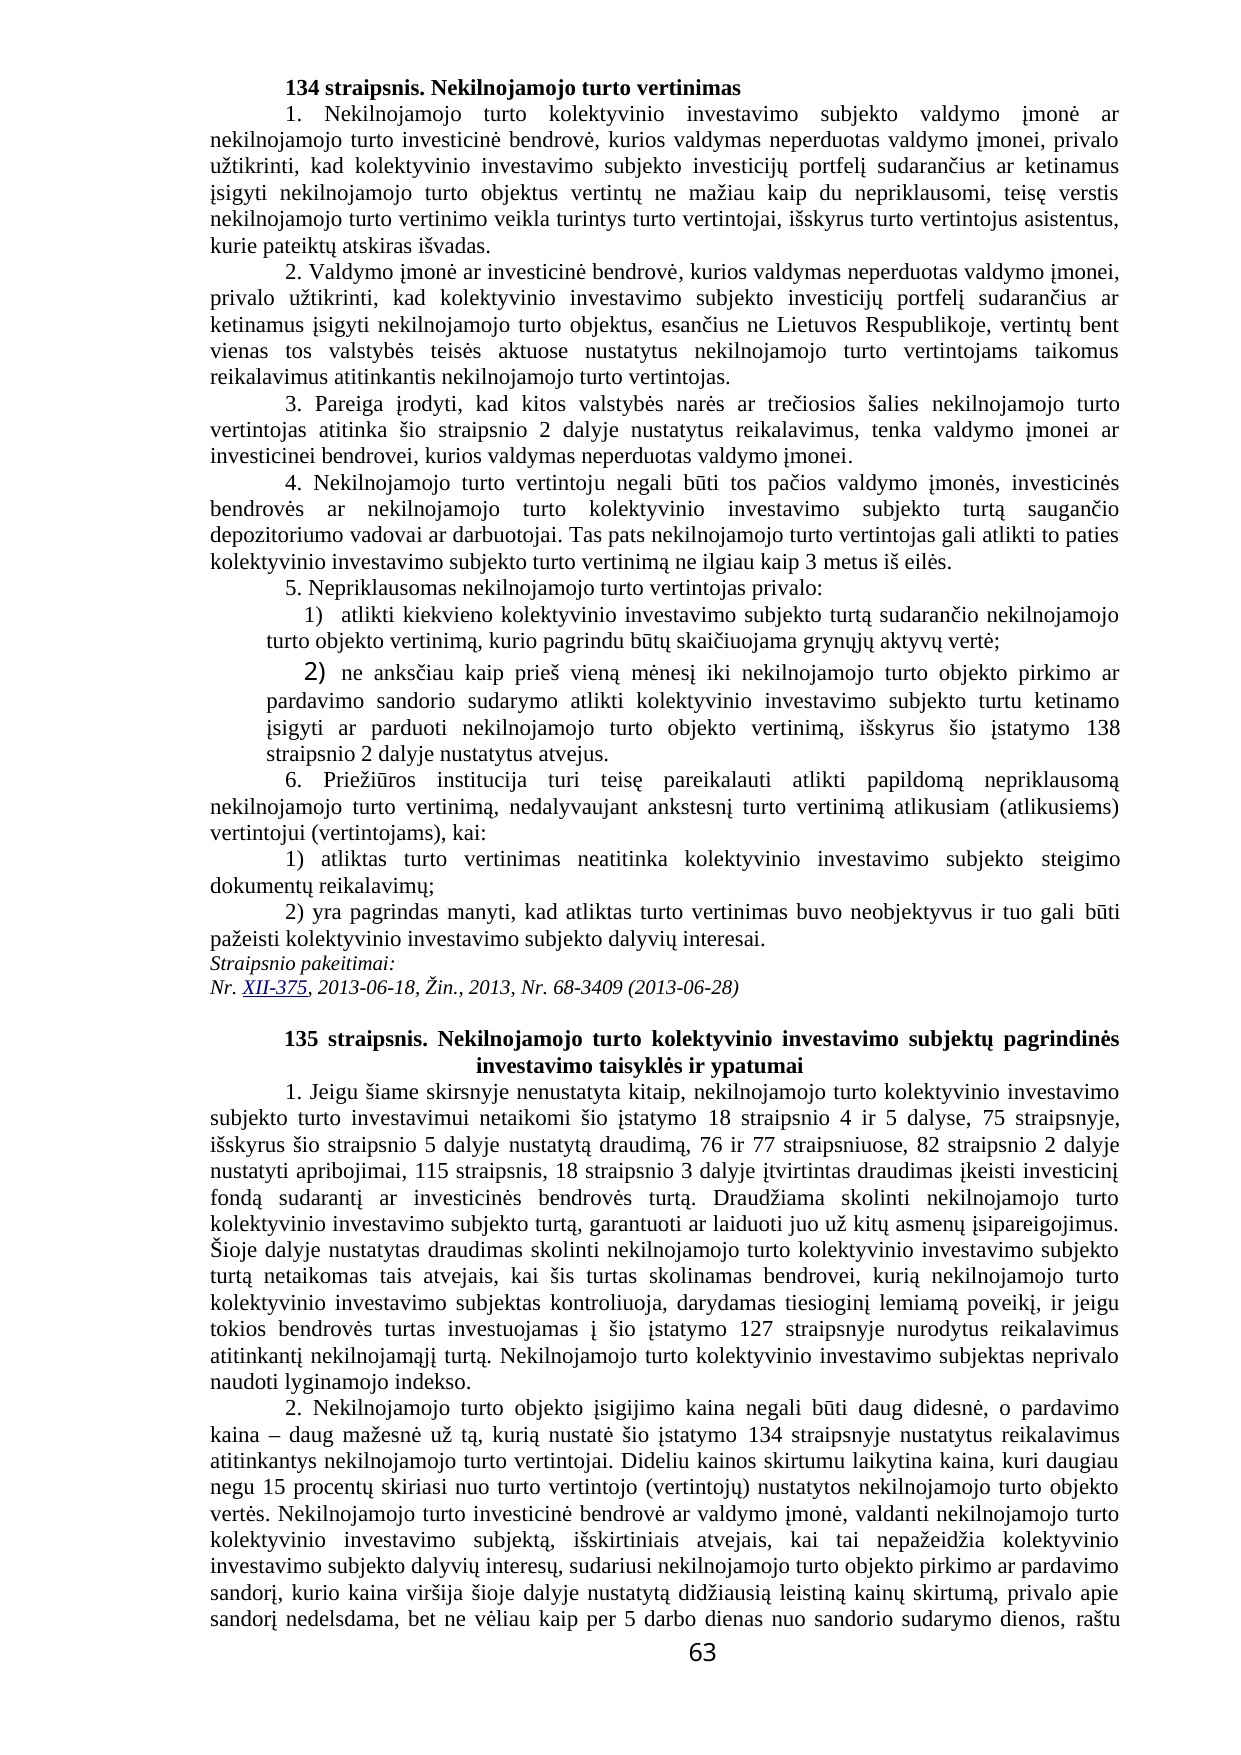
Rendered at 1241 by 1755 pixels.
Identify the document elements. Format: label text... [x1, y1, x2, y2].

text 2) yra pagrindas manyti, kad atliktas turto vertinimas buvo neobjektyvus ir tuo gali būti pažeisti kolektyvinio investavimo subjekto dalyvių interesai. [210, 898, 1120, 951]
text Straipsnio pakeitimai: [210, 951, 1120, 975]
list atlikti kiekvieno kolektyvinio investavimo subjekto turtą sudarančio nekilnojamojo turto objekto vertinimą, kurio pagrindu būtų skaičiuojama grynųjų aktyvų vertė; [229, 601, 1120, 653]
text 135 straipsnis. Nekilnojamojo turto kolektyvinio investavimo subjektų pagrindinės investavimo taisyklės ir ypatumai [284, 1025, 1120, 1078]
text 3. Pareiga įrodyti, kad kitos valstybės narės ar trečiosios šalies nekilnojamojo turto vertintojas atitinka šio straipsnio 2 dalyje nustatytus reikalavimus, tenka valdymo įmonei ar investicinei bendrovei, kurios valdymas neperduotas valdymo įmonei. [210, 390, 1120, 469]
text 4. Nekilnojamojo turto vertintoju negali būti tos pačios valdymo įmonės, investicinės bendrovės ar nekilnojamojo turto kolektyvinio investavimo subjekto turtą saugančio depozitoriumo vadovai ar darbuotojai. Tas pats nekilnojamojo turto vertintojas gali atlikti to paties kolektyvinio investavimo subjekto turto vertinimą ne ilgiau kaip 3 metus iš eilės. [210, 469, 1120, 574]
text Nr. XII-375, 2013-06-18, Žin., 2013, Nr. 68-3409 (2013-06-28) [210, 975, 1120, 999]
text 6. Priežiūros institucija turi teisę pareikalauti atlikti papildomą nepriklausomą nekilnojamojo turto vertinimą, nedalyvaujant ankstesnį turto vertinimą atlikusiam (atlikusiems) vertintojui (vertintojams), kai: [210, 766, 1120, 846]
text 1. Nekilnojamojo turto kolektyvinio investavimo subjekto valdymo įmonė ar nekilnojamojo turto investicinė bendrovė, kurios valdymas neperduotas valdymo įmonei, privalo užtikrinti, kad kolektyvinio investavimo subjekto investicijų portfelį sudarančius ar ketinamus įsigyti nekilnojamojo turto objektus vertintų ne mažiau kaip du nepriklausomi, teisę verstis nekilnojamojo turto vertinimo veikla turintys turto vertintojai, išskyrus turto vertintojus asistentus, kurie pateiktų atskiras išvadas. [210, 100, 1120, 258]
text 2. Nekilnojamojo turto objekto įsigijimo kaina negali būti daug didesnė, o pardavimo kaina – daug mažesnė už tą, kurią nustatė šio įstatymo 134 straipsnyje nustatytus reikalavimus atitinkantys nekilnojamojo turto vertintojai. Dideliu kainos skirtumu laikytina kaina, kuri daugiau negu 15 procentų skiriasi nuo turto vertintojo (vertintojų) nustatytos nekilnojamojo turto objekto vertės. Nekilnojamojo turto investicinė bendrovė ar valdymo įmonė, valdanti nekilnojamojo turto kolektyvinio investavimo subjektą, išskirtiniais atvejais, kai tai nepažeidžia kolektyvinio investavimo subjekto dalyvių interesų, sudariusi nekilnojamojo turto objekto pirkimo ar pardavimo sandorį, kurio kaina viršija šioje dalyje nustatytą didžiausią leistiną kainų skirtumą, privalo apie sandorį nedelsdama, bet ne vėliau kaip per 5 darbo dienas nuo sandorio sudarymo dienos, raštu [210, 1394, 1120, 1632]
text 5. Nepriklausomas nekilnojamojo turto vertintojas privalo: [210, 574, 1120, 601]
list ne anksčiau kaip prieš vieną mėnesį iki nekilnojamojo turto objekto pirkimo ar pardavimo sandorio sudarymo atlikti kolektyvinio investavimo subjekto turtu ketinamo įsigyti ar parduoti nekilnojamojo turto objekto vertinimą, išskyrus šio įstatymo 138 straipsnio 2 dalyje nustatytus atvejus. [229, 653, 1120, 766]
text 1. Jeigu šiame skirsnyje nenustatyta kitaip, nekilnojamojo turto kolektyvinio investavimo subjekto turto investavimui netaikomi šio įstatymo 18 straipsnio 4 ir 5 dalyse, 75 straipsnyje, išskyrus šio straipsnio 5 dalyje nustatytą draudimą, 76 ir 77 straipsniuose, 82 straipsnio 2 dalyje nustatyti apribojimai, 115 straipsnis, 18 straipsnio 3 dalyje įtvirtintas draudimas įkeisti investicinį fondą sudarantį ar investicinės bendrovės turtą. Draudžiama skolinti nekilnojamojo turto kolektyvinio investavimo subjekto turtą, garantuoti ar laiduoti juo už kitų asmenų įsipareigojimus. Šioje dalyje nustatytas draudimas skolinti nekilnojamojo turto kolektyvinio investavimo subjekto turtą netaikomas tais atvejais, kai šis turtas skolinamas bendrovei, kurią nekilnojamojo turto kolektyvinio investavimo subjektas kontroliuoja, darydamas tiesioginį lemiamą poveikį, ir jeigu tokios bendrovės turtas investuojamas į šio įstatymo 127 straipsnyje nurodytus reikalavimus atitinkantį nekilnojamąjį turtą. Nekilnojamojo turto kolektyvinio investavimo subjektas neprivalo naudoti lyginamojo indekso. [210, 1078, 1120, 1394]
text 2. Valdymo įmonė ar investicinė bendrovė, kurios valdymas neperduotas valdymo įmonei, privalo užtikrinti, kad kolektyvinio investavimo subjekto investicijų portfelį sudarančius ar ketinamus įsigyti nekilnojamojo turto objektus, esančius ne Lietuvos Respublikoje, vertintų bent vienas tos valstybės teisės aktuose nustatytus nekilnojamojo turto vertintojams taikomus reikalavimus atitinkantis nekilnojamojo turto vertintojas. [210, 258, 1120, 390]
text 134 straipsnis. Nekilnojamojo turto vertinimas [210, 73, 1120, 100]
text 1) atliktas turto vertinimas neatitinka kolektyvinio investavimo subjekto steigimo dokumentų reikalavimų; [210, 846, 1120, 898]
